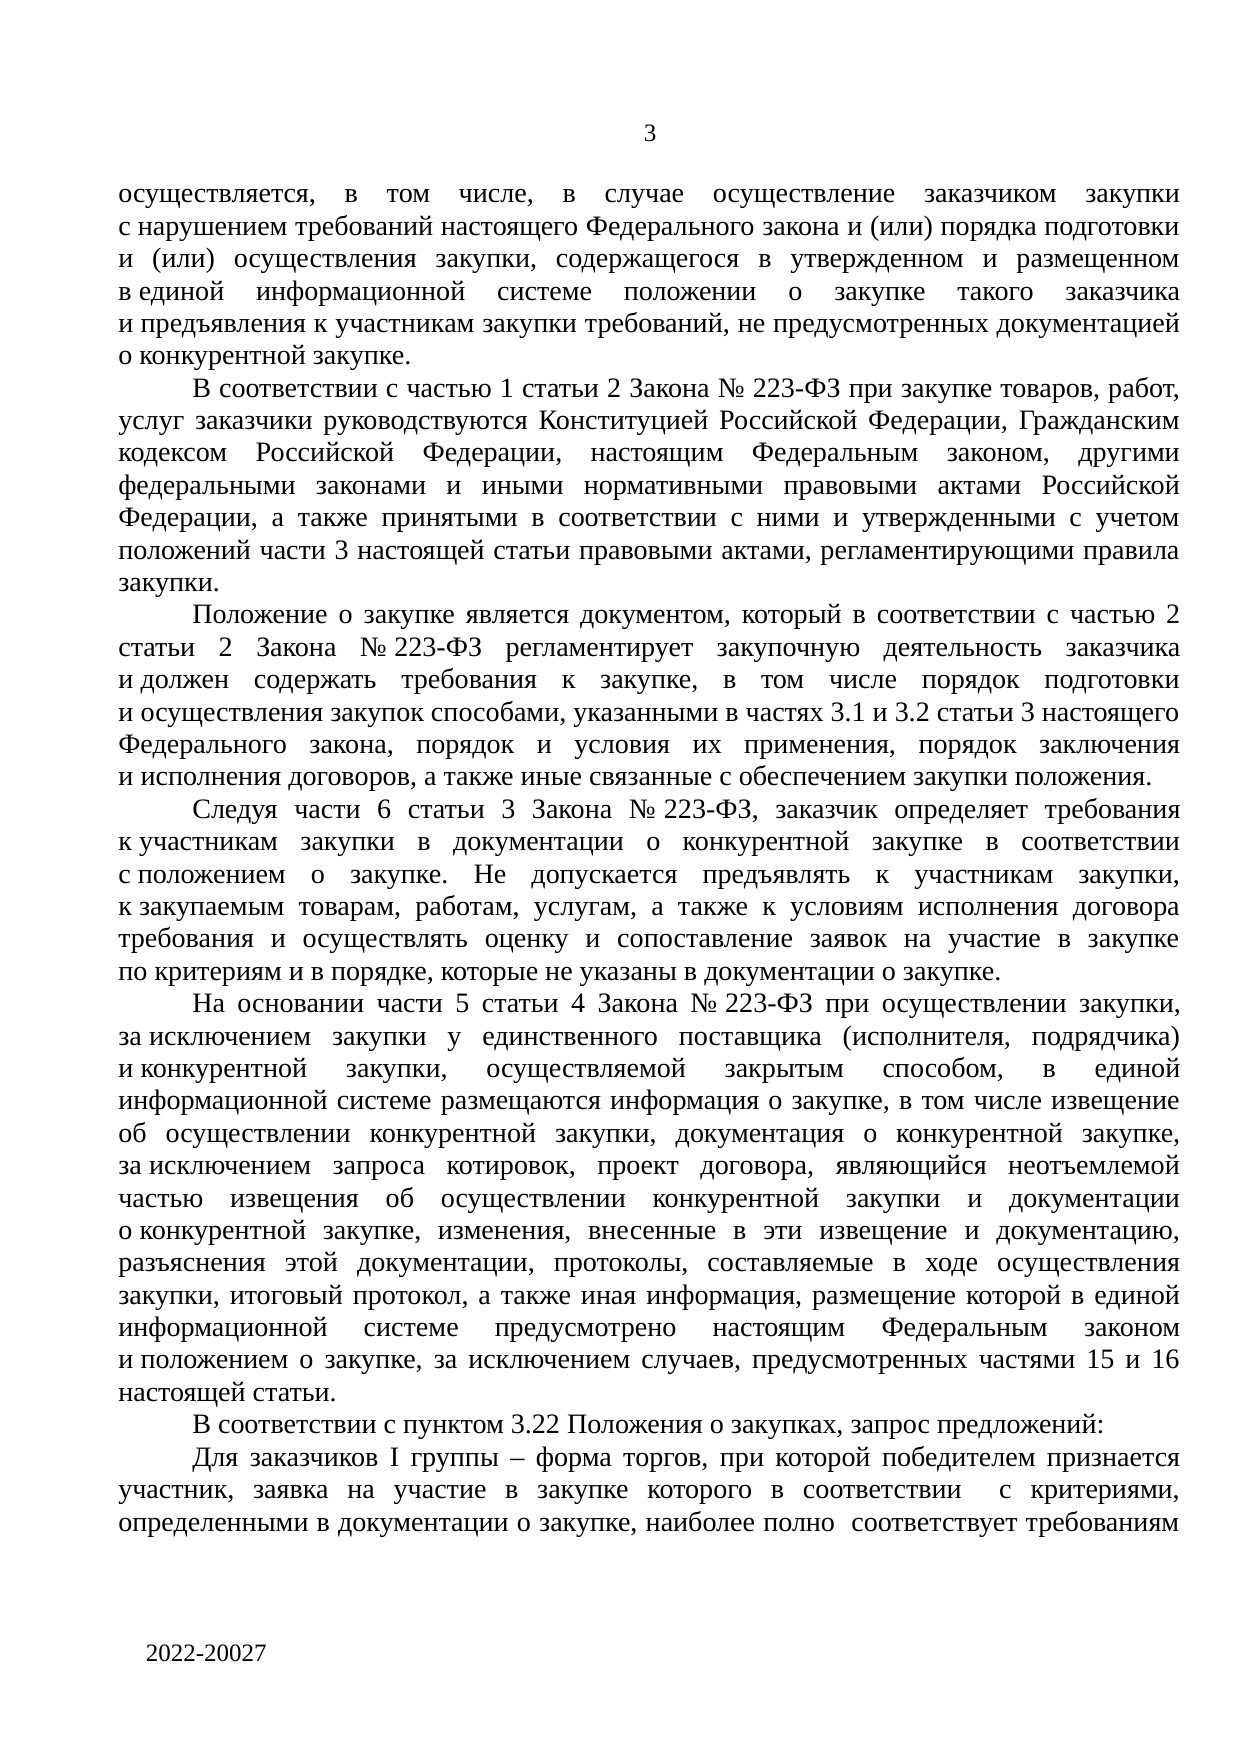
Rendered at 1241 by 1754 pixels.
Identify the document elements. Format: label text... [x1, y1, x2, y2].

text Для заказчиков I группы – форма торгов, при которой победителем признается участник, заявка на участие в закупке которого в соответствии с критериями, определенными в документации о закупке, наиболее полно соответствует требованиям [118, 1440, 1181, 1537]
text Положение о закупке является документом, который в соответствии с частью 2 статьи 2 Закона № 223-ФЗ регламентирует закупочную деятельность заказчика и должен содержать требования к закупке, в том числе порядок подготовки и осуществления закупок способами, указанными в частях 3.1 и 3.2 статьи 3 настоящего Федерального закона, порядок и условия их применения, порядок заключения и исполнения договоров, а также иные связанные с обеспечением закупки положения. [118, 597, 1181, 792]
text В соответствии с частью 1 статьи 2 Закона № 223-ФЗ при закупке товаров, работ, услуг заказчики руководствуются Конституцией Российской Федерации, Гражданским кодексом Российской Федерации, настоящим Федеральным законом, другими федеральными законами и иными нормативными правовыми актами Российской Федерации, а также принятыми в соответствии с ними и утвержденными с учетом положений части 3 настоящей статьи правовыми актами, регламентирующими правила закупки. [118, 371, 1181, 597]
text осуществляется, в том числе, в случае осуществление заказчиком закупки с нарушением требований настоящего Федерального закона и (или) порядка подготовки и (или) осуществления закупки, содержащегося в утвержденном и размещенном в единой информационной системе положении о закупке такого заказчика и предъявления к участникам закупки требований, не предусмотренных документацией о конкурентной закупке. [118, 176, 1181, 371]
text На основании части 5 статьи 4 Закона № 223-ФЗ при осуществлении закупки, за исключением закупки у единственного поставщика (исполнителя, подрядчика) и конкурентной закупки, осуществляемой закрытым способом, в единой информационной системе размещаются информация о закупке, в том числе извещение об осуществлении конкурентной закупки, документация о конкурентной закупке, за исключением запроса котировок, проект договора, являющийся неотъемлемой частью извещения об осуществлении конкурентной закупки и документации о конкурентной закупке, изменения, внесенные в эти извещение и документацию, разъяснения этой документации, протоколы, составляемые в ходе осуществления закупки, итоговый протокол, а также иная информация, размещение которой в единой информационной системе предусмотрено настоящим Федеральным законом и положением о закупке, за исключением случаев, предусмотренных частями 15 и 16 настоящей статьи. [118, 986, 1181, 1407]
text В соответствии с пунктом 3.22 Положения о закупках, запрос предложений: [118, 1407, 1181, 1440]
text Следуя части 6 статьи 3 Закона № 223-ФЗ, заказчик определяет требования к участникам закупки в документации о конкурентной закупке в соответствии с положением о закупке. Не допускается предъявлять к участникам закупки, к закупаемым товарам, работам, услугам, а также к условиям исполнения договора требования и осуществлять оценку и сопоставление заявок на участие в закупке по критериям и в порядке, которые не указаны в документации о закупке. [118, 792, 1181, 986]
